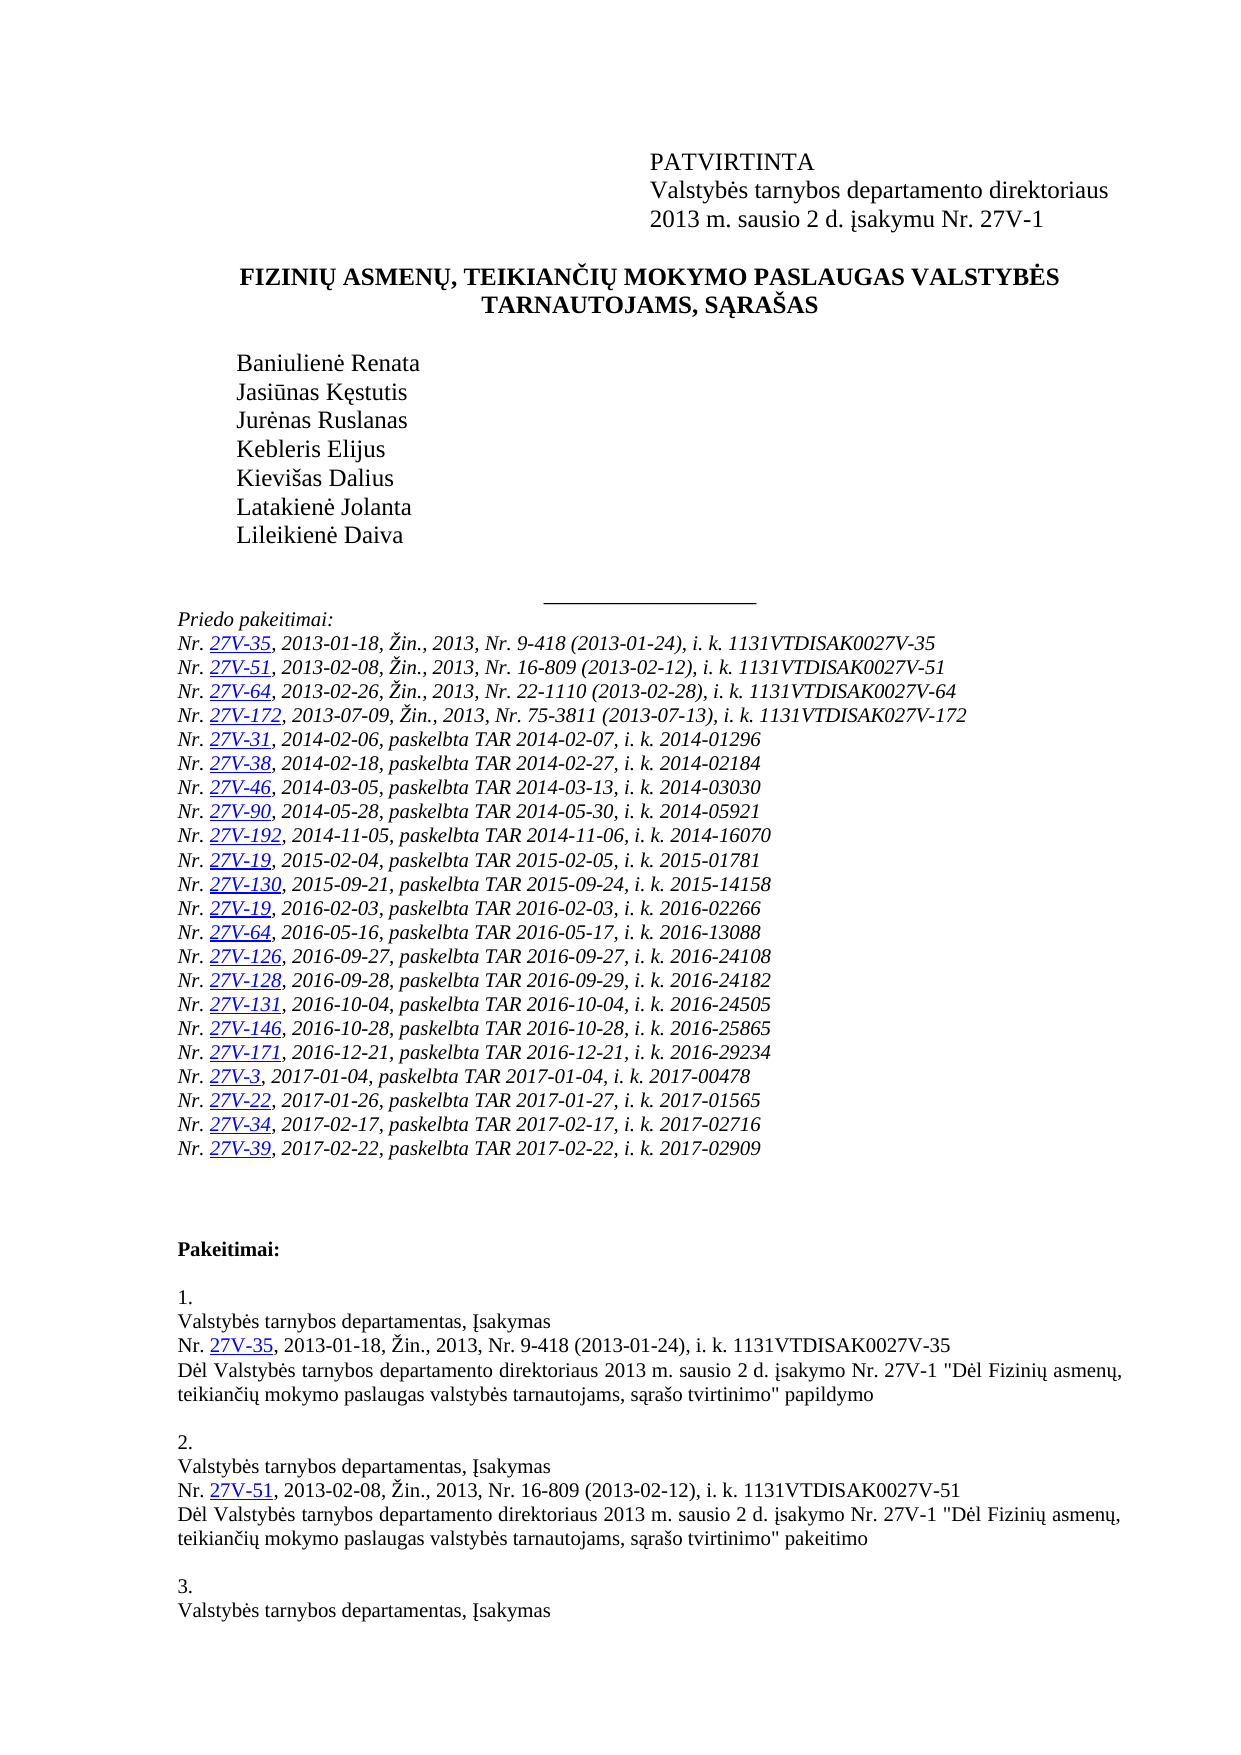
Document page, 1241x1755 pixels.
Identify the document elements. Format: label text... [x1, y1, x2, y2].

text Nr. 27V-19, 2015-02-04, paskelbta TAR 2015-02-05, i. k. 2015-01781 [177, 847, 1122, 872]
text Baniulienė Renata [177, 348, 1122, 377]
text Nr. 27V-51, 2013-02-08, Žin., 2013, Nr. 16-809 (2013-02-12), i. k. 1131VTDISAK0027V-51 [177, 1478, 1122, 1502]
text 2. [177, 1430, 1122, 1454]
text Nr. 27V-35, 2013-01-18, Žin., 2013, Nr. 9-418 (2013-01-24), i. k. 1131VTDISAK0027V-35 [177, 1333, 1122, 1357]
text Latakienė Jolanta [177, 492, 1122, 521]
text Nr. 27V-19, 2016-02-03, paskelbta TAR 2016-02-03, i. k. 2016-02266 [177, 896, 1122, 920]
text Nr. 27V-64, 2016-05-16, paskelbta TAR 2016-05-17, i. k. 2016-13088 [177, 920, 1122, 944]
text Nr. 27V-146, 2016-10-28, paskelbta TAR 2016-10-28, i. k. 2016-25865 [177, 1016, 1122, 1040]
text Nr. 27V-38, 2014-02-18, paskelbta TAR 2014-02-27, i. k. 2014-02184 [177, 751, 1122, 775]
text Nr. 27V-22, 2017-01-26, paskelbta TAR 2017-01-27, i. k. 2017-01565 [177, 1088, 1122, 1112]
text Nr. 27V-172, 2013-07-09, Žin., 2013, Nr. 75-3811 (2013-07-13), i. k. 1131VTDISAK027V-172 [177, 703, 1122, 727]
text _________________ [177, 578, 1122, 607]
text Nr. 27V-128, 2016-09-28, paskelbta TAR 2016-09-29, i. k. 2016-24182 [177, 968, 1122, 992]
text Pakeitimai: [177, 1237, 1122, 1261]
text Dėl Valstybės tarnybos departamento direktoriaus 2013 m. sausio 2 d. įsakymo Nr. 27V-1 "Dėl Fizinių asmenų, teikiančių mokymo paslaugas valstybės tarnautojams, sąrašo tvirtinimo" papildymo [177, 1357, 1122, 1406]
text Valstybės tarnybos departamentas, Įsakymas [177, 1309, 1122, 1333]
text Nr. 27V-46, 2014-03-05, paskelbta TAR 2014-03-13, i. k. 2014-03030 [177, 775, 1122, 799]
text Nr. 27V-126, 2016-09-27, paskelbta TAR 2016-09-27, i. k. 2016-24108 [177, 944, 1122, 968]
text Dėl Valstybės tarnybos departamento direktoriaus 2013 m. sausio 2 d. įsakymo Nr. 27V-1 "Dėl Fizinių asmenų, teikiančių mokymo paslaugas valstybės tarnautojams, sąrašo tvirtinimo" pakeitimo [177, 1502, 1122, 1550]
text Nr. 27V-192, 2014-11-05, paskelbta TAR 2014-11-06, i. k. 2014-16070 [177, 823, 1122, 847]
text Nr. 27V-131, 2016-10-04, paskelbta TAR 2016-10-04, i. k. 2016-24505 [177, 992, 1122, 1016]
text Nr. 27V-3, 2017-01-04, paskelbta TAR 2017-01-04, i. k. 2017-00478 [177, 1064, 1122, 1088]
text Nr. 27V-31, 2014-02-06, paskelbta TAR 2014-02-07, i. k. 2014-01296 [177, 727, 1122, 751]
text Nr. 27V-171, 2016-12-21, paskelbta TAR 2016-12-21, i. k. 2016-29234 [177, 1040, 1122, 1064]
text Kievišas Dalius [177, 463, 1122, 492]
text Jasiūnas Kęstutis [177, 377, 1122, 406]
text PATVIRTINTA [649, 147, 1122, 176]
text Valstybės tarnybos departamento direktoriaus 2013 m. sausio 2 d. įsakymu Nr. 27V-1 [649, 176, 1122, 233]
text Nr. 27V-64, 2013-02-26, Žin., 2013, Nr. 22-1110 (2013-02-28), i. k. 1131VTDISAK0027V-64 [177, 679, 1122, 703]
text Nr. 27V-35, 2013-01-18, Žin., 2013, Nr. 9-418 (2013-01-24), i. k. 1131VTDISAK0027V-35 [177, 631, 1122, 655]
text 1. [177, 1285, 1122, 1309]
text FIZINIŲ ASMENŲ, TEIKIANČIŲ MOKYMO PASLAUGAS VALSTYBĖS TARNAUTOJAMS, SĄRAŠAS [177, 262, 1122, 319]
text Nr. 27V-39, 2017-02-22, paskelbta TAR 2017-02-22, i. k. 2017-02909 [177, 1136, 1122, 1160]
text Nr. 27V-90, 2014-05-28, paskelbta TAR 2014-05-30, i. k. 2014-05921 [177, 799, 1122, 823]
text 3. [177, 1574, 1122, 1598]
text Nr. 27V-34, 2017-02-17, paskelbta TAR 2017-02-17, i. k. 2017-02716 [177, 1112, 1122, 1136]
text Priedo pakeitimai: [177, 607, 1122, 631]
text Valstybės tarnybos departamentas, Įsakymas [177, 1454, 1122, 1478]
text Kebleris Elijus [177, 434, 1122, 463]
text Valstybės tarnybos departamentas, Įsakymas [177, 1598, 1122, 1622]
text Nr. 27V-51, 2013-02-08, Žin., 2013, Nr. 16-809 (2013-02-12), i. k. 1131VTDISAK0027V-51 [177, 655, 1122, 679]
text Lileikienė Daiva [177, 521, 1122, 549]
text Nr. 27V-130, 2015-09-21, paskelbta TAR 2015-09-24, i. k. 2015-14158 [177, 872, 1122, 896]
text Jurėnas Ruslanas [177, 406, 1122, 434]
